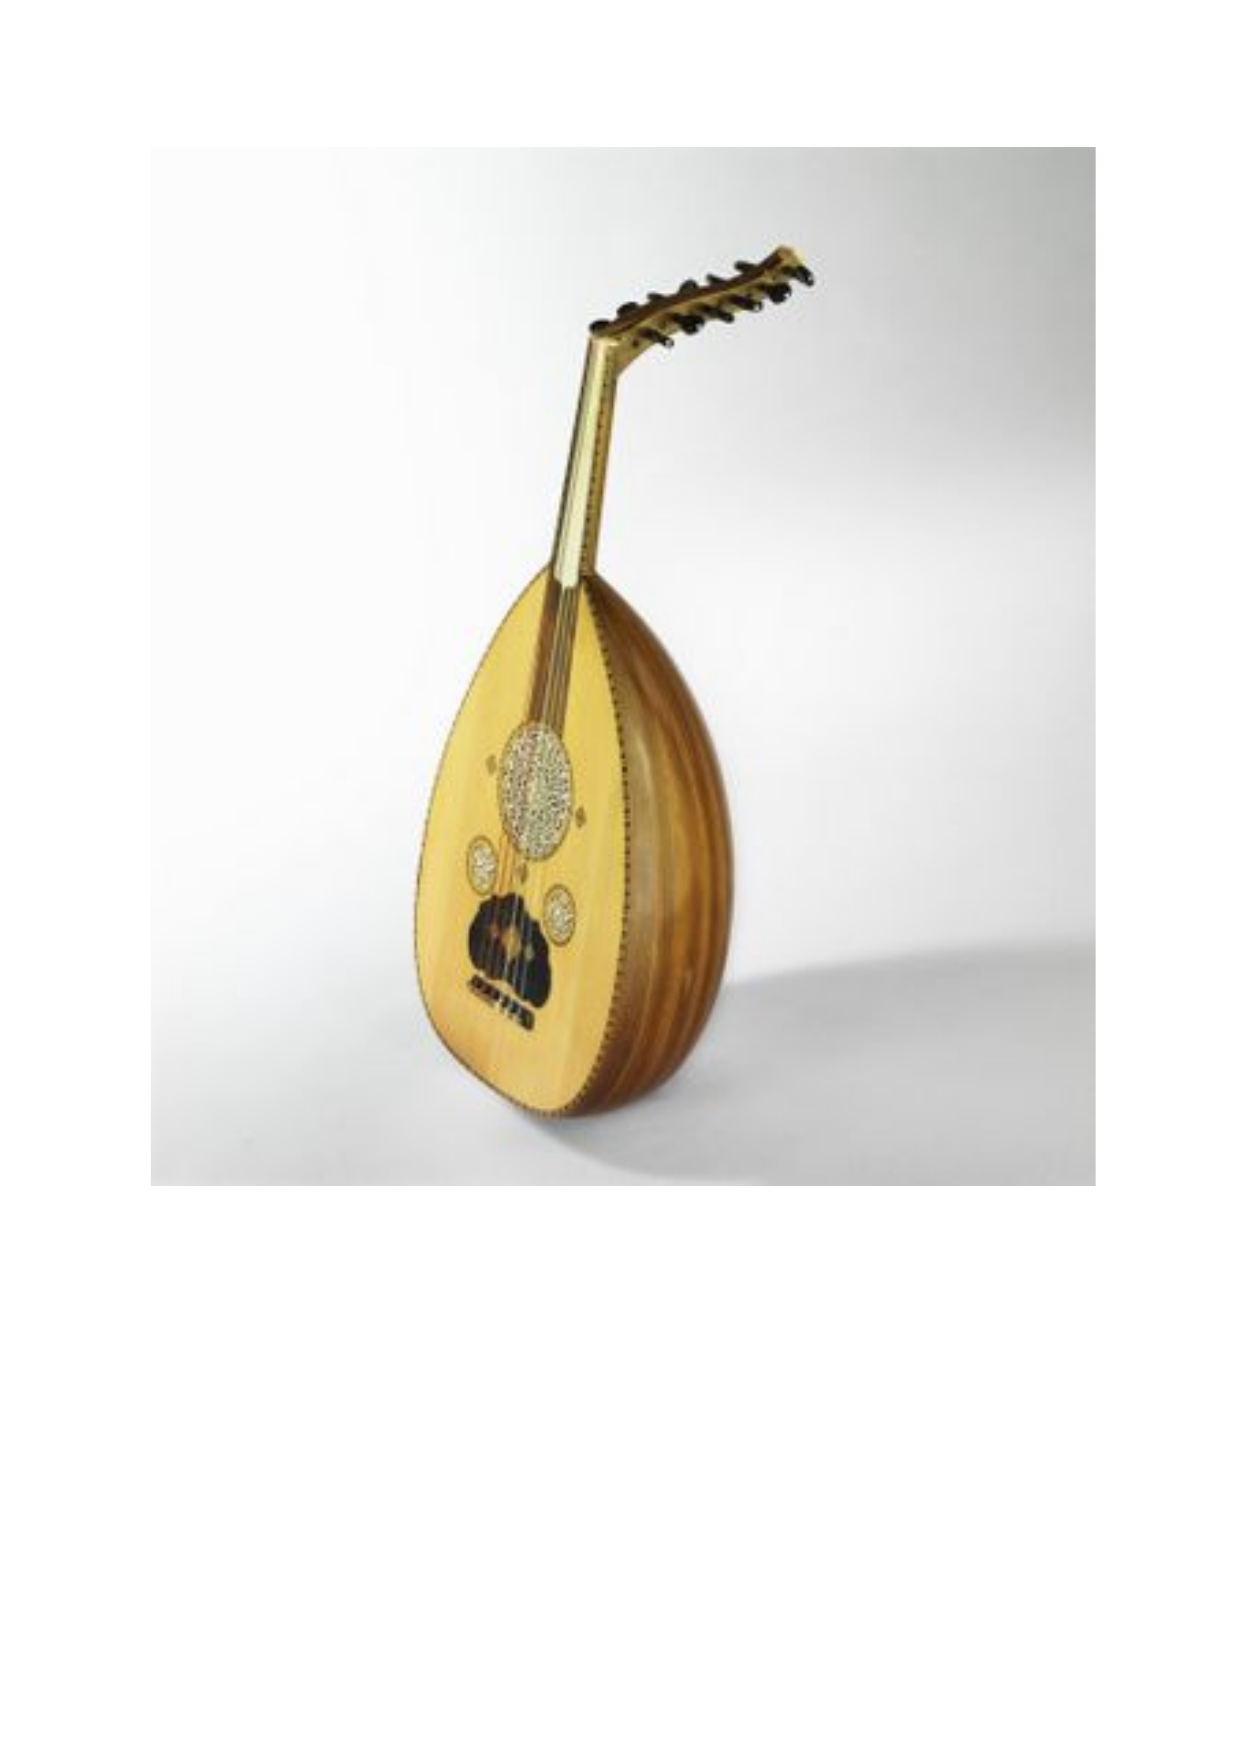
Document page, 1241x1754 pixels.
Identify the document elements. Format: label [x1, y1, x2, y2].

picture [150, 147, 1096, 1186]
